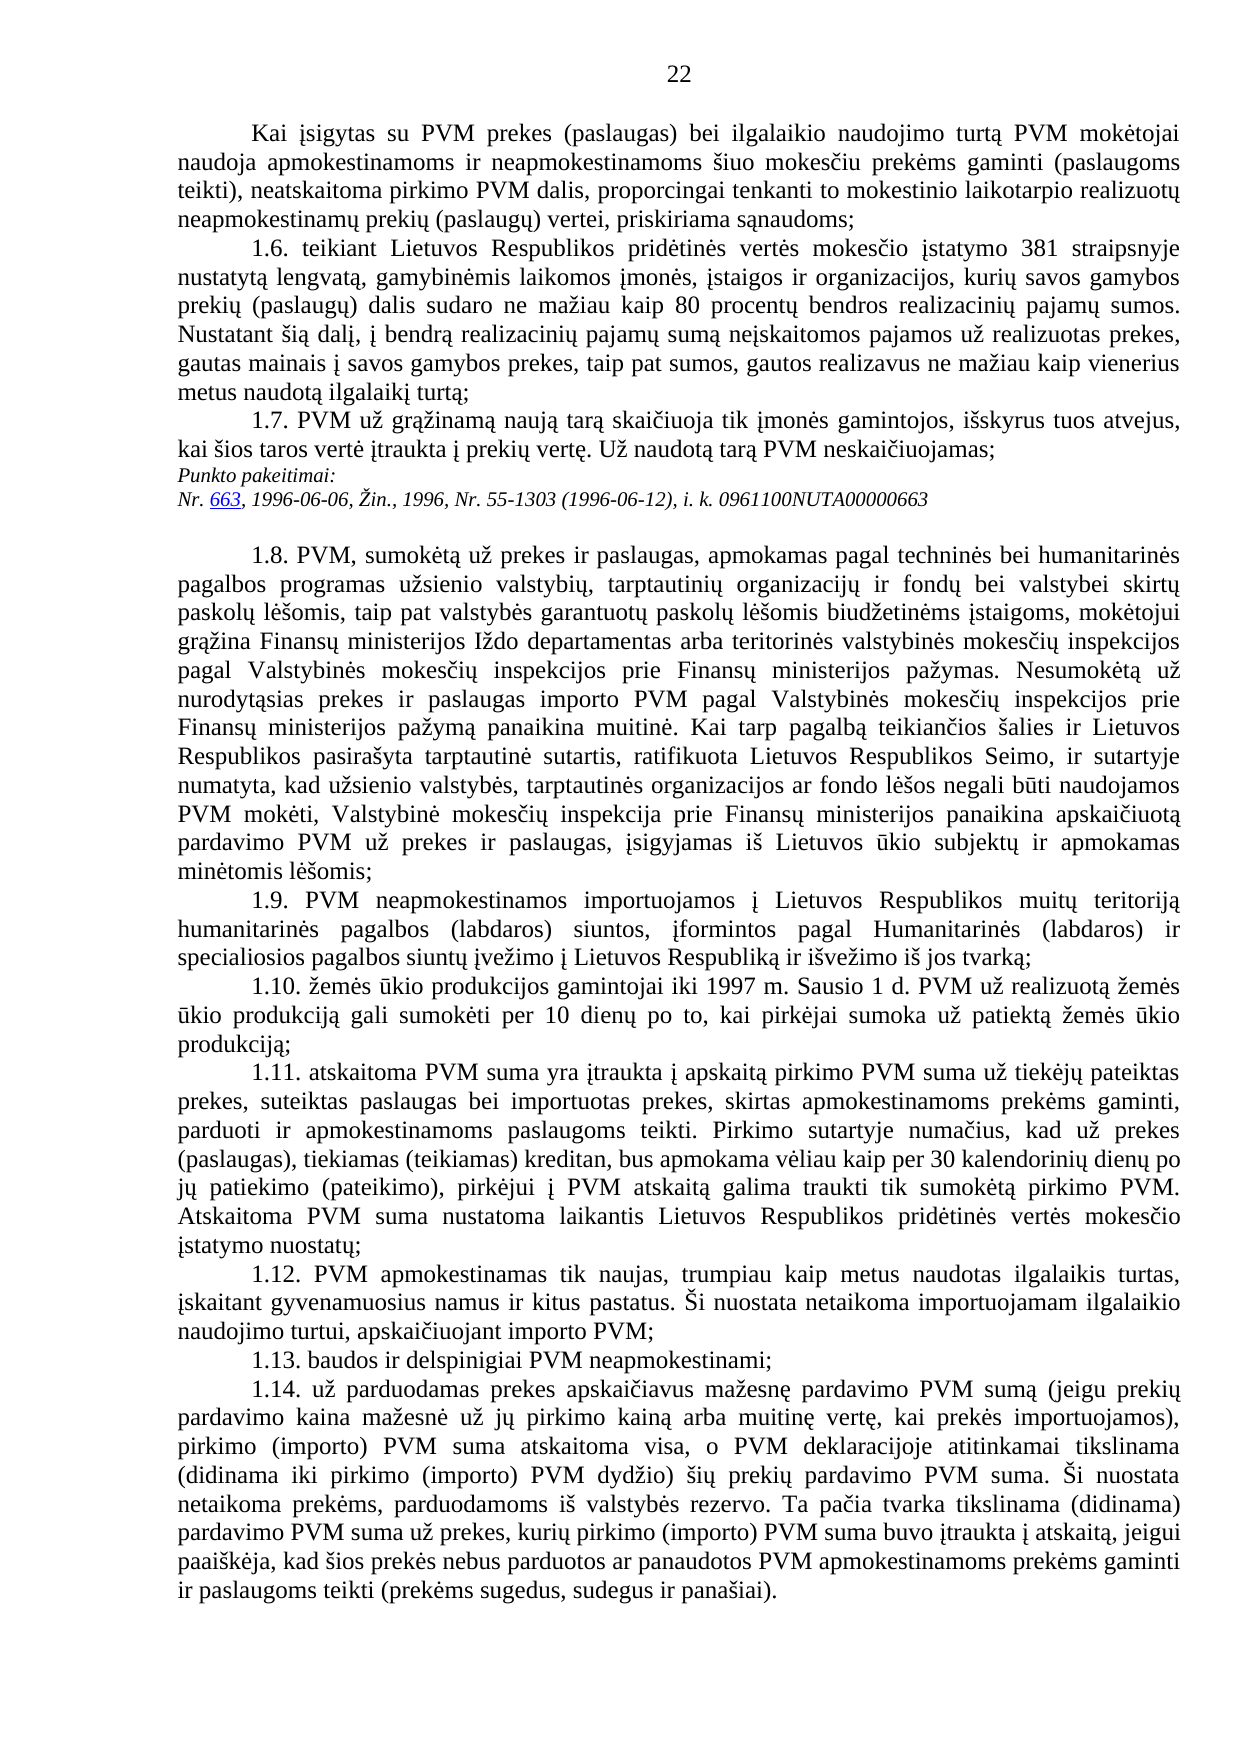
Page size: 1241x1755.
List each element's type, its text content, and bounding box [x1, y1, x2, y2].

text 1.10. žemės ūkio produkcijos gamintojai iki 1997 m. Sausio 1 d. PVM už realizuotą žemės ūkio produkciją gali sumokėti per 10 dienų po to, kai pirkėjai sumoka už patiektą žemės ūkio produkciją; [177, 971, 1181, 1057]
text 1.6. teikiant Lietuvos Respublikos pridėtinės vertės mokesčio įstatymo 381 straipsnyje nustatytą lengvatą, gamybinėmis laikomos įmonės, įstaigos ir organizacijos, kurių savos gamybos prekių (paslaugų) dalis sudaro ne mažiau kaip 80 procentų bendros realizacinių pajamų sumos. Nustatant šią dalį, į bendrą realizacinių pajamų sumą neįskaitomos pajamos už realizuotas prekes, gautas mainais į savos gamybos prekes, taip pat sumos, gautos realizavus ne mažiau kaip vienerius metus naudotą ilgalaikį turtą; [177, 233, 1181, 406]
text 1.11. atskaitoma PVM suma yra įtraukta į apskaitą pirkimo PVM suma už tiekėjų pateiktas prekes, suteiktas paslaugas bei importuotas prekes, skirtas apmokestinamoms prekėms gaminti, parduoti ir apmokestinamoms paslaugoms teikti. Pirkimo sutartyje numačius, kad už prekes (paslaugas), tiekiamas (teikiamas) kreditan, bus apmokama vėliau kaip per 30 kalendorinių dienų po jų patiekimo (pateikimo), pirkėjui į PVM atskaitą galima traukti tik sumokėtą pirkimo PVM. Atskaitoma PVM suma nustatoma laikantis Lietuvos Respublikos pridėtinės vertės mokesčio įstatymo nuostatų; [177, 1057, 1181, 1259]
text 1.7. PVM už grąžinamą naują tarą skaičiuoja tik įmonės gamintojos, išskyrus tuos atvejus, kai šios taros vertė įtraukta į prekių vertę. Už naudotą tarą PVM neskaičiuojamas; [177, 406, 1181, 463]
text 1.12. PVM apmokestinamas tik naujas, trumpiau kaip metus naudotas ilgalaikis turtas, įskaitant gyvenamuosius namus ir kitus pastatus. Ši nuostata netaikoma importuojamam ilgalaikio naudojimo turtui, apskaičiuojant importo PVM; [177, 1259, 1181, 1345]
text 1.8. PVM, sumokėtą už prekes ir paslaugas, apmokamas pagal techninės bei humanitarinės pagalbos programas užsienio valstybių, tarptautinių organizacijų ir fondų bei valstybei skirtų paskolų lėšomis, taip pat valstybės garantuotų paskolų lėšomis biudžetinėms įstaigoms, mokėtojui grąžina Finansų ministerijos Iždo departamentas arba teritorinės valstybinės mokesčių inspekcijos pagal Valstybinės mokesčių inspekcijos prie Finansų ministerijos pažymas. Nesumokėtą už nurodytąsias prekes ir paslaugas importo PVM pagal Valstybinės mokesčių inspekcijos prie Finansų ministerijos pažymą panaikina muitinė. Kai tarp pagalbą teikiančios šalies ir Lietuvos Respublikos pasirašyta tarptautinė sutartis, ratifikuota Lietuvos Respublikos Seimo, ir sutartyje numatyta, kad užsienio valstybės, tarptautinės organizacijos ar fondo lėšos negali būti naudojamos PVM mokėti, Valstybinė mokesčių inspekcija prie Finansų ministerijos panaikina apskaičiuotą pardavimo PVM už prekes ir paslaugas, įsigyjamas iš Lietuvos ūkio subjektų ir apmokamas minėtomis lėšomis; [177, 540, 1181, 885]
text Nr. 663, 1996-06-06, Žin., 1996, Nr. 55-1303 (1996-06-12), i. k. 0961100NUTA00000663 [177, 487, 1181, 511]
text Kai įsigytas su PVM prekes (paslaugas) bei ilgalaikio naudojimo turtą PVM mokėtojai naudoja apmokestinamoms ir neapmokestinamoms šiuo mokesčiu prekėms gaminti (paslaugoms teikti), neatskaitoma pirkimo PVM dalis, proporcingai tenkanti to mokestinio laikotarpio realizuotų neapmokestinamų prekių (paslaugų) vertei, priskiriama sąnaudoms; [177, 118, 1181, 233]
text 1.14. už parduodamas prekes apskaičiavus mažesnę pardavimo PVM sumą (jeigu prekių pardavimo kaina mažesnė už jų pirkimo kainą arba muitinę vertę, kai prekės importuojamos), pirkimo (importo) PVM suma atskaitoma visa, o PVM deklaracijoje atitinkamai tikslinama (didinama iki pirkimo (importo) PVM dydžio) šių prekių pardavimo PVM suma. Ši nuostata netaikoma prekėms, parduodamoms iš valstybės rezervo. Ta pačia tvarka tikslinama (didinama) pardavimo PVM suma už prekes, kurių pirkimo (importo) PVM suma buvo įtraukta į atskaitą, jeigui paaiškėja, kad šios prekės nebus parduotos ar panaudotos PVM apmokestinamoms prekėms gaminti ir paslaugoms teikti (prekėms sugedus, sudegus ir panašiai). [177, 1374, 1181, 1604]
text Punkto pakeitimai: [177, 463, 1181, 487]
text 1.9. PVM neapmokestinamos importuojamos į Lietuvos Respublikos muitų teritoriją humanitarinės pagalbos (labdaros) siuntos, įformintos pagal Humanitarinės (labdaros) ir specialiosios pagalbos siuntų įvežimo į Lietuvos Respubliką ir išvežimo iš jos tvarką; [177, 885, 1181, 971]
text 1.13. baudos ir delspinigiai PVM neapmokestinami; [177, 1345, 1181, 1374]
